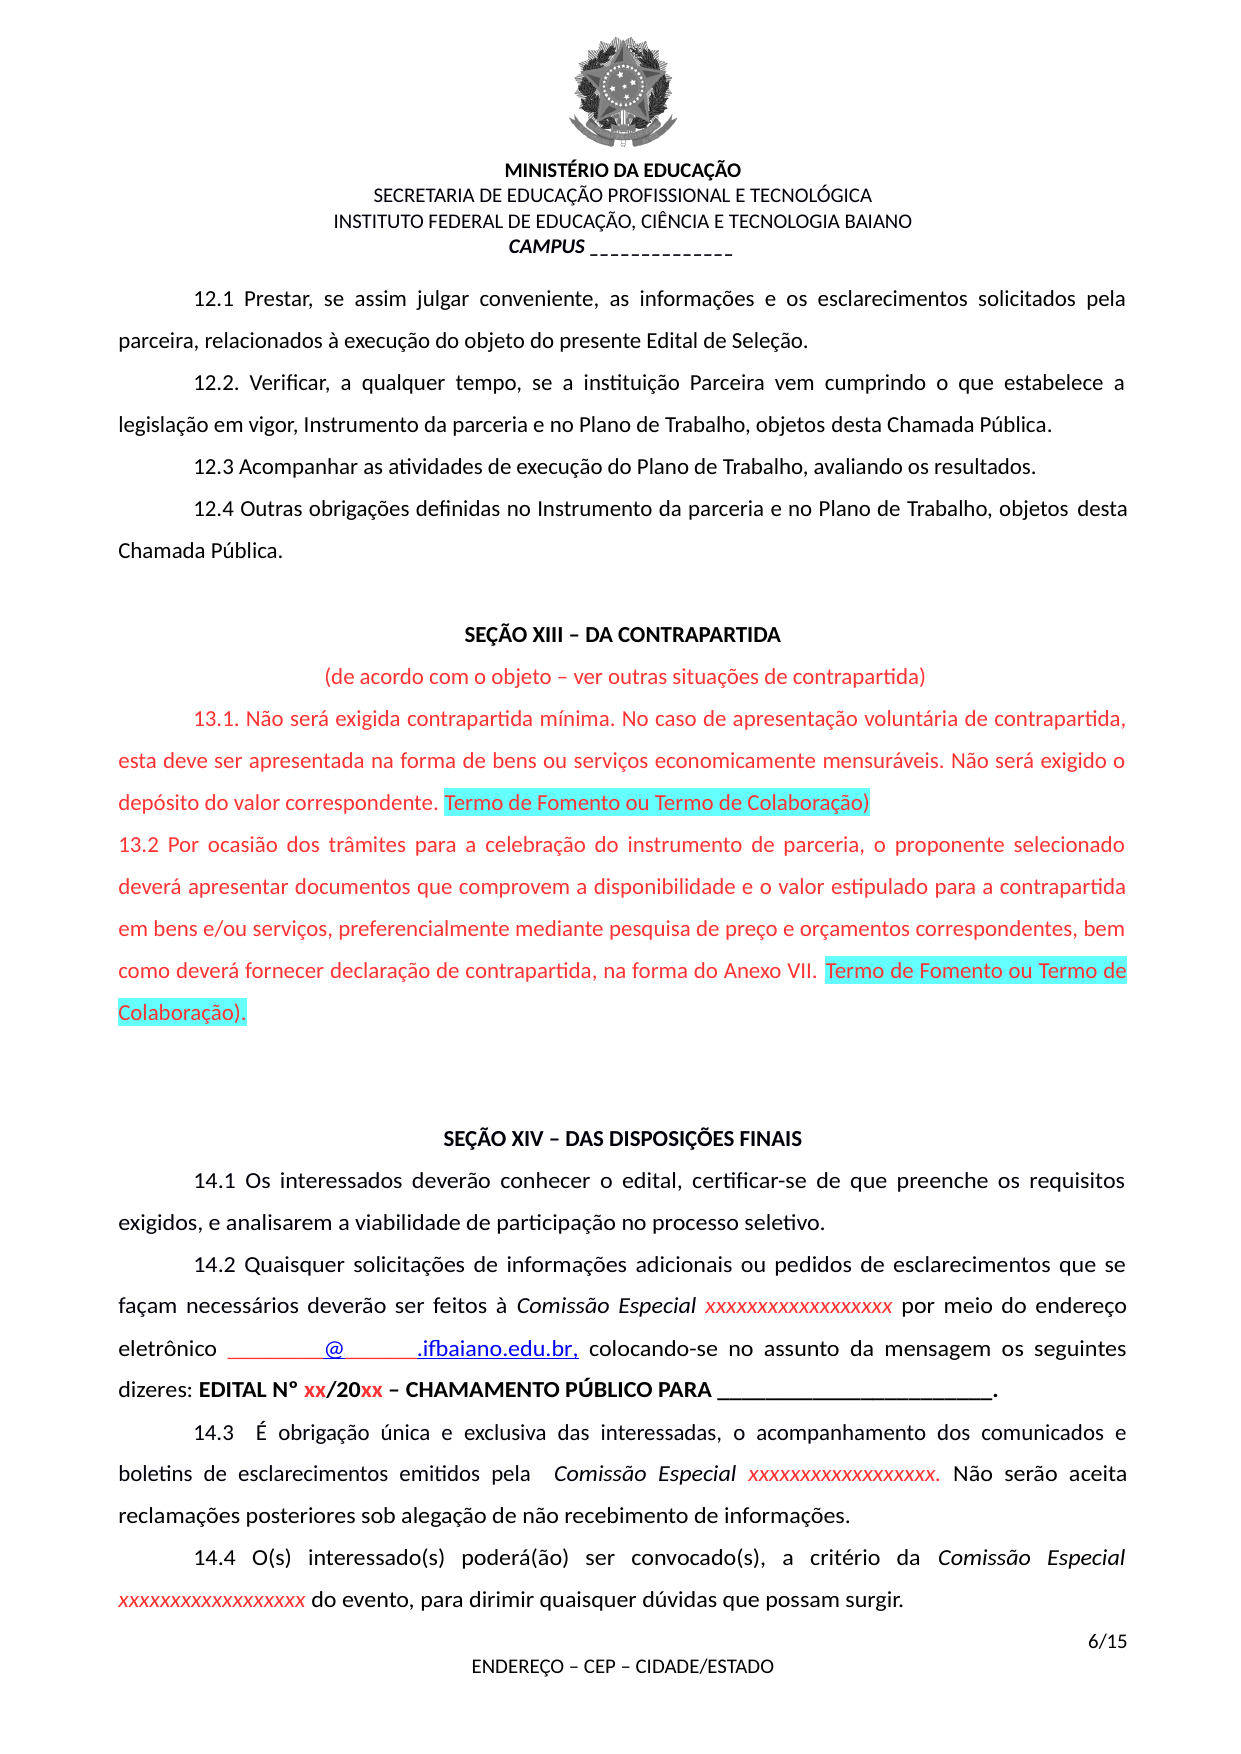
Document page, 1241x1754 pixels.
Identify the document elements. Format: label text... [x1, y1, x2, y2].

subtitle SEÇÃO XIV – DAS DISPOSIÇÕES FINAIS [118, 1124, 1127, 1152]
list 14.3 É obrigação única e exclusiva das interessadas, o acompanhamento dos comunicados e boletins de esclarecimentos emitidos pela Comissão Especial xxxxxxxxxxxxxxxxxx. Não serão aceita reclamações posteriores sob alegação de não recebimento de informações. [118, 1418, 1127, 1529]
subtitle SEÇÃO XIII – DA CONTRAPARTIDA [118, 620, 1127, 648]
subtitle (de acordo com o objeto – ver outras situações de contrapartida) [118, 662, 1127, 690]
list 14.2 Quaisquer solicitações de informações adicionais ou pedidos de esclarecimentos que se façam necessários deverão ser feitos à Comissão Especial xxxxxxxxxxxxxxxxxx por meio do endereço eletrônico ________@______.ifbaiano.edu.br, colocando-se no assunto da mensagem os seguintes dizeres: EDITAL Nº xx/20xx – CHAMAMENTO PÚBLICO PARA _______________________. [118, 1250, 1127, 1404]
text 12.1 Prestar, se assim julgar conveniente, as informações e os esclarecimentos solicitados pela parceira, relacionados à execução do objeto do presente Edital de Seleção. [118, 284, 1127, 354]
list 14.4 O(s) interessado(s) poderá(ão) ser convocado(s), a critério da Comissão Especial xxxxxxxxxxxxxxxxxx do evento, para dirimir quaisquer dúvidas que possam surgir. [118, 1543, 1127, 1613]
text 13.1. Não será exigida contrapartida mínima. No caso de apresentação voluntária de contrapartida, esta deve ser apresentada na forma de bens ou serviços economicamente mensuráveis. Não será exigido o depósito do valor correspondente. Termo de Fomento ou Termo de Colaboração) [118, 704, 1127, 816]
text 13.2 Por ocasião dos trâmites para a celebração do instrumento de parceria, o proponente selecionado deverá apresentar documentos que comprovem a disponibilidade e o valor estipulado para a contrapartida em bens e/ou serviços, preferencialmente mediante pesquisa de preço e orçamentos correspondentes, bem como deverá fornecer declaração de contrapartida, na forma do Anexo VII. Termo de Fomento ou Termo de Colaboração). [118, 830, 1127, 1026]
text 12.4 Outras obrigações definidas no Instrumento da parceria e no Plano de Trabalho, objetos desta Chamada Pública. [118, 494, 1127, 564]
list 14.1 Os interessados deverão conhecer o edital, certificar-se de que preenche os requisitos exigidos, e analisarem a viabilidade de participação no processo seletivo. [118, 1166, 1127, 1236]
text 12.3 Acompanhar as atividades de execução do Plano de Trabalho, avaliando os resultados. [118, 452, 1127, 480]
text 12.2. Verificar, a qualquer tempo, se a instituição Parceira vem cumprindo o que estabelece a legislação em vigor, Instrumento da parceria e no Plano de Trabalho, objetos desta Chamada Pública. [118, 368, 1127, 438]
